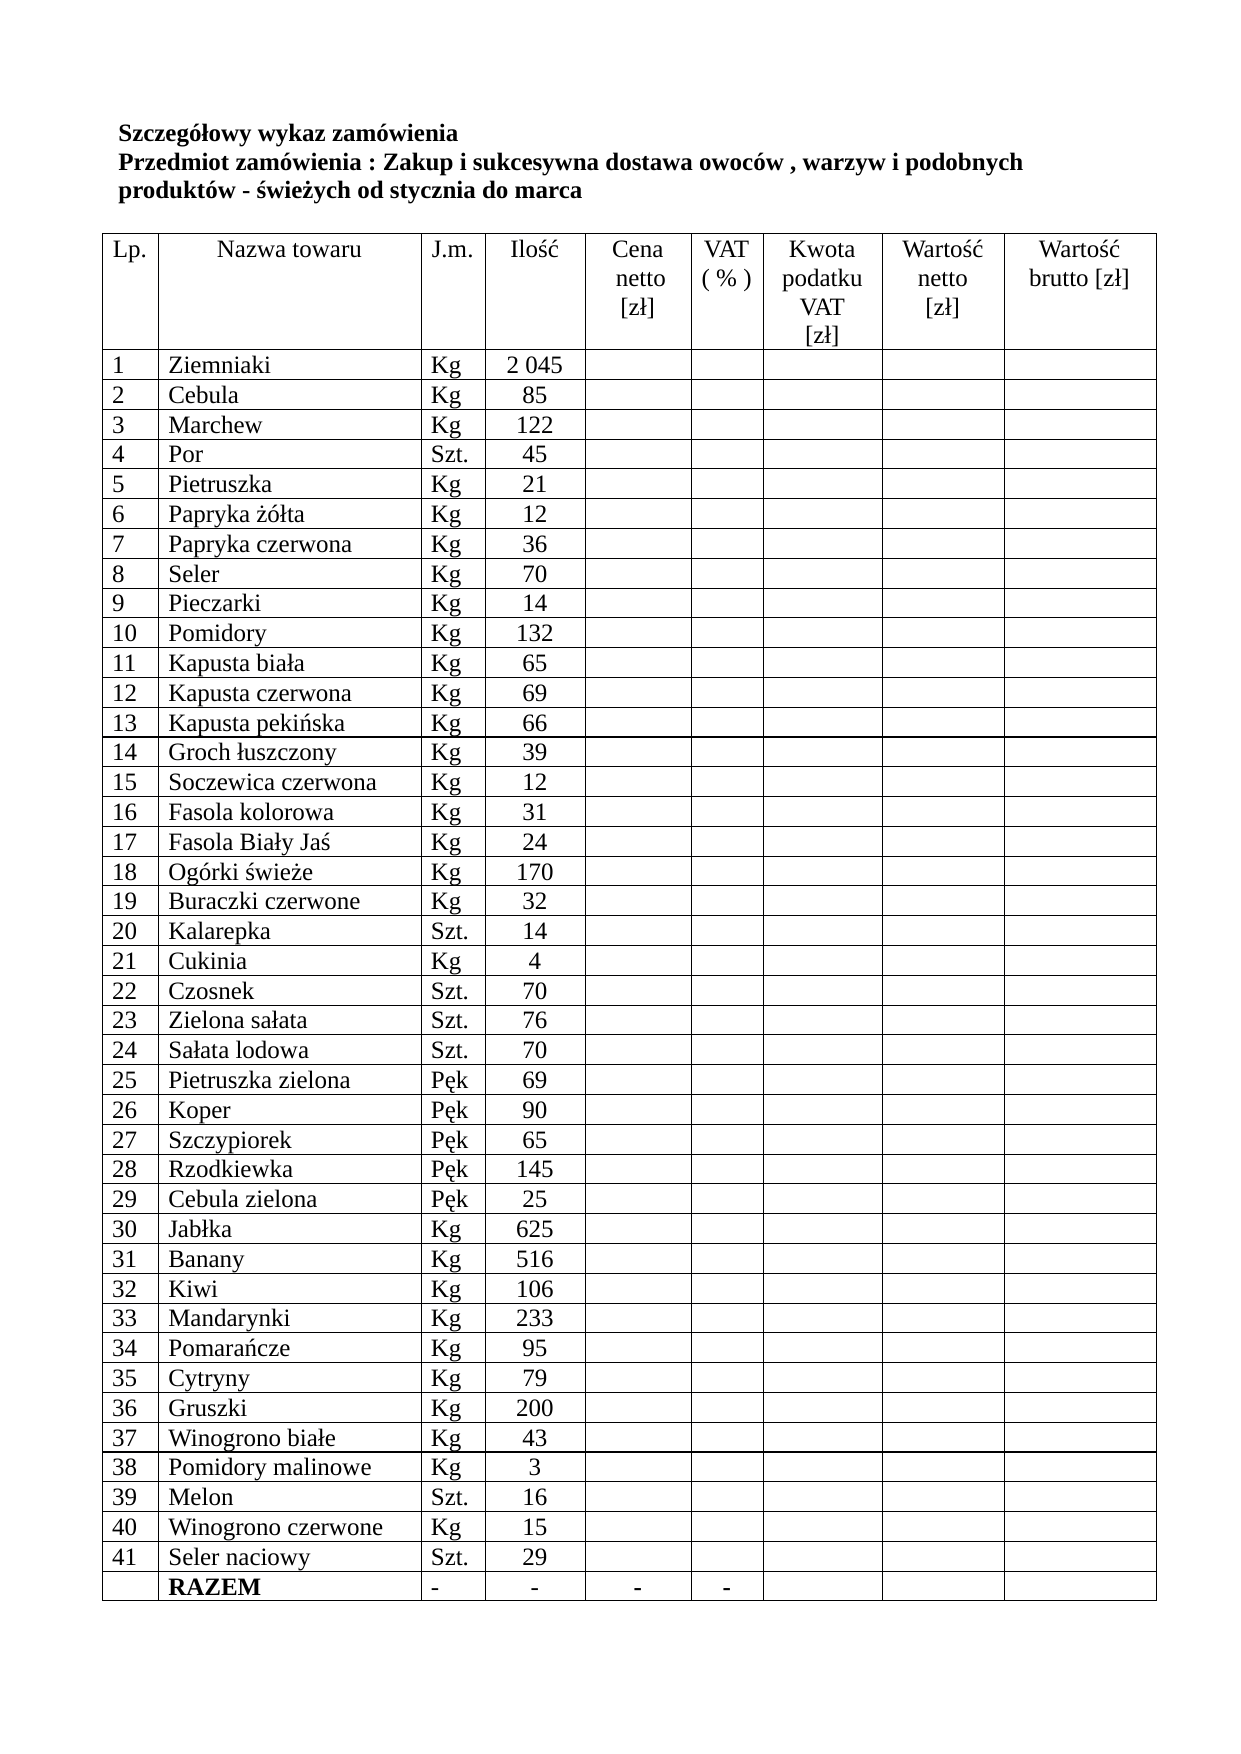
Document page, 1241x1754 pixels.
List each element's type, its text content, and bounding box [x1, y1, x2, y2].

table_header Nazwa towaru [159, 234, 421, 349]
table_cell 27 [103, 1125, 158, 1153]
table_cell [692, 1214, 763, 1243]
table_cell [883, 797, 1004, 826]
table_cell [764, 797, 882, 826]
table_cell 19 [103, 886, 158, 915]
table_cell [883, 1453, 1004, 1481]
table_cell 25 [103, 1065, 158, 1094]
table_cell [764, 1244, 882, 1273]
table_cell [883, 1304, 1004, 1332]
table_cell 22 [103, 976, 158, 1004]
table_cell Pęk [422, 1184, 485, 1213]
table_cell [1005, 678, 1156, 707]
table_cell [1005, 1572, 1156, 1600]
table_cell - [422, 1572, 485, 1600]
table_cell - [486, 1572, 585, 1600]
table_cell [586, 1482, 691, 1511]
table_cell [1005, 1095, 1156, 1124]
table_header Wartość netto [zł] [883, 234, 1004, 349]
table_cell 16 [103, 797, 158, 826]
table_cell Mandarynki [159, 1304, 421, 1332]
table_cell 11 [103, 648, 158, 677]
table_cell Seler [159, 559, 421, 587]
table_cell Cebula [159, 380, 421, 409]
table_cell [586, 1244, 691, 1273]
table_cell [1005, 499, 1156, 528]
table_cell Kg [422, 499, 485, 528]
table_cell [883, 1363, 1004, 1392]
table_cell Kg [422, 1333, 485, 1362]
table_cell 15 [486, 1512, 585, 1541]
table_cell [586, 916, 691, 945]
table_cell Pęk [422, 1155, 485, 1183]
table_header Lp. [103, 234, 158, 349]
text Szczegółowy wykaz zamówienia [118, 118, 1122, 147]
table_cell [1005, 1482, 1156, 1511]
table_cell [692, 678, 763, 707]
table_cell [883, 648, 1004, 677]
table_cell [692, 350, 763, 379]
table_cell [692, 648, 763, 677]
table_cell 40 [103, 1512, 158, 1541]
table_cell [1005, 529, 1156, 558]
table_cell [883, 1572, 1004, 1600]
table_cell [586, 350, 691, 379]
table_cell Kg [422, 857, 485, 885]
table_cell [764, 380, 882, 409]
table_cell [1005, 857, 1156, 885]
table_cell [1005, 1512, 1156, 1541]
table_cell 6 [103, 499, 158, 528]
table_cell Szt. [422, 916, 485, 945]
table_cell [883, 380, 1004, 409]
table_cell Szt. [422, 976, 485, 1004]
table_cell [1005, 1035, 1156, 1064]
table_cell [692, 708, 763, 736]
table_cell [586, 1423, 691, 1451]
table_cell 76 [486, 1006, 585, 1034]
table_cell [586, 946, 691, 975]
table_cell [692, 1423, 763, 1451]
table_cell 85 [486, 380, 585, 409]
table_cell [764, 708, 882, 736]
table_cell [586, 1363, 691, 1392]
table_cell 17 [103, 827, 158, 856]
table_cell 18 [103, 857, 158, 885]
table_cell [1005, 1453, 1156, 1481]
table_cell [764, 469, 882, 498]
table_cell 10 [103, 618, 158, 647]
table_cell [586, 827, 691, 856]
table_cell [883, 738, 1004, 766]
table_cell [692, 1482, 763, 1511]
table_cell [1005, 1542, 1156, 1571]
table_cell 8 [103, 559, 158, 587]
table_cell 14 [486, 589, 585, 617]
table_cell 24 [486, 827, 585, 856]
table_cell Zielona sałata [159, 1006, 421, 1034]
table_cell 200 [486, 1393, 585, 1422]
table_cell [764, 886, 882, 915]
table_cell [1005, 976, 1156, 1004]
table_cell [692, 797, 763, 826]
table_cell [586, 708, 691, 736]
table_cell Gruszki [159, 1393, 421, 1422]
table_cell [586, 1333, 691, 1362]
table_cell Kapusta czerwona [159, 678, 421, 707]
table_cell [692, 559, 763, 587]
table_cell 29 [103, 1184, 158, 1213]
table_cell [764, 1006, 882, 1034]
table_cell Kg [422, 1512, 485, 1541]
table_cell [883, 708, 1004, 736]
table_cell 31 [103, 1244, 158, 1273]
table_cell [1005, 440, 1156, 468]
table_cell Pomarańcze [159, 1333, 421, 1362]
table_cell [883, 499, 1004, 528]
table_cell [1005, 589, 1156, 617]
table_cell [883, 916, 1004, 945]
table_cell [586, 1095, 691, 1124]
table_cell [1005, 1155, 1156, 1183]
table_cell 106 [486, 1274, 585, 1302]
table_cell [692, 589, 763, 617]
table_cell 21 [103, 946, 158, 975]
table_cell 70 [486, 1035, 585, 1064]
table_cell [764, 559, 882, 587]
table_cell Kapusta biała [159, 648, 421, 677]
table_cell 32 [486, 886, 585, 915]
table_cell [692, 886, 763, 915]
table_cell [764, 1333, 882, 1362]
table_cell - [586, 1572, 691, 1600]
table_cell 65 [486, 1125, 585, 1153]
table_cell [764, 678, 882, 707]
table_cell - [692, 1572, 763, 1600]
table_cell [692, 499, 763, 528]
table_cell Kg [422, 1453, 485, 1481]
table_cell [586, 618, 691, 647]
table_cell [883, 1095, 1004, 1124]
table_cell [764, 1304, 882, 1332]
table_cell [1005, 410, 1156, 438]
table_cell Kg [422, 1393, 485, 1422]
table_cell 3 [103, 410, 158, 438]
table_cell [1005, 1125, 1156, 1153]
table_cell 90 [486, 1095, 585, 1124]
table_cell [586, 767, 691, 796]
table_cell [586, 1512, 691, 1541]
table_cell [1005, 1065, 1156, 1094]
table_cell [764, 1393, 882, 1422]
table_cell Papryka żółta [159, 499, 421, 528]
table_cell [586, 1542, 691, 1571]
table_cell [764, 916, 882, 945]
table_cell Pomidory malinowe [159, 1453, 421, 1481]
table_cell [764, 648, 882, 677]
table_cell [586, 469, 691, 498]
table_cell [764, 410, 882, 438]
table_cell [1005, 380, 1156, 409]
table_cell [586, 1006, 691, 1034]
table_cell 33 [103, 1304, 158, 1332]
table_cell [764, 529, 882, 558]
table_cell [586, 1125, 691, 1153]
table_cell Kiwi [159, 1274, 421, 1302]
table_cell Kalarepka [159, 916, 421, 945]
table_cell [764, 767, 882, 796]
table_cell [764, 1065, 882, 1094]
table_cell 66 [486, 708, 585, 736]
table_cell [586, 797, 691, 826]
table_cell [764, 1155, 882, 1183]
table_cell [1005, 708, 1156, 736]
table_cell 16 [486, 1482, 585, 1511]
table_cell Cytryny [159, 1363, 421, 1392]
table_cell 45 [486, 440, 585, 468]
table_cell 3 [486, 1453, 585, 1481]
table_cell [692, 1244, 763, 1273]
table_cell Kg [422, 767, 485, 796]
table_cell 69 [486, 1065, 585, 1094]
table_cell [764, 976, 882, 1004]
table_cell [764, 857, 882, 885]
table_cell 65 [486, 648, 585, 677]
table_cell [692, 1035, 763, 1064]
table_cell [692, 1095, 763, 1124]
table_header J.m. [422, 234, 485, 349]
table_cell [764, 1214, 882, 1243]
table_cell Por [159, 440, 421, 468]
table_cell [692, 1304, 763, 1332]
table_cell Kg [422, 589, 485, 617]
table_cell 20 [103, 916, 158, 945]
table_cell 170 [486, 857, 585, 885]
table_cell [1005, 886, 1156, 915]
table_cell Kg [422, 410, 485, 438]
table_cell 28 [103, 1155, 158, 1183]
table_cell Kg [422, 738, 485, 766]
table_cell [883, 529, 1004, 558]
table_cell Pietruszka zielona [159, 1065, 421, 1094]
table_cell [103, 1572, 158, 1600]
table_cell Melon [159, 1482, 421, 1511]
table_cell [1005, 1333, 1156, 1362]
table_cell [883, 1274, 1004, 1302]
table_cell [883, 559, 1004, 587]
table_cell Szt. [422, 1035, 485, 1064]
table_cell [586, 499, 691, 528]
table_cell Cukinia [159, 946, 421, 975]
table_cell [764, 946, 882, 975]
table_cell 122 [486, 410, 585, 438]
table_cell [764, 1572, 882, 1600]
table_cell [1005, 1006, 1156, 1034]
table_header Ilość [486, 234, 585, 349]
table_cell Sałata lodowa [159, 1035, 421, 1064]
table_cell [883, 1482, 1004, 1511]
table_cell Kg [422, 797, 485, 826]
table_cell Kg [422, 1423, 485, 1451]
table_cell Fasola Biały Jaś [159, 827, 421, 856]
table_cell [883, 1244, 1004, 1273]
table_cell 38 [103, 1453, 158, 1481]
table_cell 13 [103, 708, 158, 736]
table_cell 31 [486, 797, 585, 826]
table_cell 145 [486, 1155, 585, 1183]
table_cell [1005, 1274, 1156, 1302]
table_cell [692, 1393, 763, 1422]
table_cell [764, 1125, 882, 1153]
table_header Wartość brutto [zł] [1005, 234, 1156, 349]
table_header Kwota podatku VAT [zł] [764, 234, 882, 349]
table_cell [883, 1035, 1004, 1064]
table_cell [586, 1065, 691, 1094]
table_cell [586, 1453, 691, 1481]
table_cell Pęk [422, 1125, 485, 1153]
table_cell [586, 380, 691, 409]
table_cell Kg [422, 469, 485, 498]
table_cell [692, 1453, 763, 1481]
table_cell [883, 589, 1004, 617]
table_cell [1005, 1214, 1156, 1243]
table_cell Kg [422, 678, 485, 707]
table_cell [692, 1184, 763, 1213]
table_cell 79 [486, 1363, 585, 1392]
table_cell [883, 1542, 1004, 1571]
table_cell [883, 976, 1004, 1004]
table_cell Kg [422, 380, 485, 409]
table_cell [1005, 946, 1156, 975]
table_cell [764, 1095, 882, 1124]
table_cell [883, 410, 1004, 438]
table_cell Ogórki świeże [159, 857, 421, 885]
table_cell Winogrono białe [159, 1423, 421, 1451]
table_cell 4 [486, 946, 585, 975]
table_cell RAZEM [159, 1572, 421, 1600]
table_cell [764, 1542, 882, 1571]
table_cell Kg [422, 827, 485, 856]
table_cell [764, 499, 882, 528]
table_cell Jabłka [159, 1214, 421, 1243]
table_cell Pietruszka [159, 469, 421, 498]
table_cell 25 [486, 1184, 585, 1213]
table_cell [764, 1363, 882, 1392]
table_cell [1005, 1184, 1156, 1213]
table_cell [1005, 797, 1156, 826]
table_cell 2 [103, 380, 158, 409]
table_cell 23 [103, 1006, 158, 1034]
table_cell [692, 1065, 763, 1094]
table_cell [1005, 916, 1156, 945]
table_cell Szt. [422, 1006, 485, 1034]
table_cell 32 [103, 1274, 158, 1302]
table_cell [883, 1065, 1004, 1094]
table_cell [764, 1423, 882, 1451]
table_cell [1005, 648, 1156, 677]
table_cell Kg [422, 708, 485, 736]
table_cell 9 [103, 589, 158, 617]
table_cell [692, 1274, 763, 1302]
table_cell [1005, 1244, 1156, 1273]
text Przedmiot zamówienia : Zakup i sukcesywna dostawa owoców , warzyw i podobnych produktów - świeżych od stycznia do marca [118, 147, 1122, 204]
table_cell [764, 1274, 882, 1302]
table_cell [586, 529, 691, 558]
table_cell [586, 1155, 691, 1183]
table_cell [692, 916, 763, 945]
table_cell Seler naciowy [159, 1542, 421, 1571]
table_cell Koper [159, 1095, 421, 1124]
table_cell [692, 1333, 763, 1362]
table_cell [764, 1482, 882, 1511]
table_cell Kg [422, 350, 485, 379]
table_cell [586, 976, 691, 1004]
table_cell 14 [486, 916, 585, 945]
table_cell [764, 1512, 882, 1541]
table_cell Pęk [422, 1065, 485, 1094]
table_cell [586, 678, 691, 707]
table_cell [1005, 469, 1156, 498]
table_cell [692, 410, 763, 438]
table_cell Kg [422, 1244, 485, 1273]
table_cell [586, 1393, 691, 1422]
table_cell [586, 1304, 691, 1332]
table_cell 2 045 [486, 350, 585, 379]
table_cell Groch łuszczony [159, 738, 421, 766]
table_cell Banany [159, 1244, 421, 1273]
table_cell Szt. [422, 1482, 485, 1511]
table_cell Kg [422, 1304, 485, 1332]
table_cell Kg [422, 1214, 485, 1243]
table_cell [883, 678, 1004, 707]
table_cell [586, 410, 691, 438]
table_cell [692, 857, 763, 885]
table_cell [883, 1512, 1004, 1541]
table_cell [586, 559, 691, 587]
table_cell Winogrono czerwone [159, 1512, 421, 1541]
table_cell Szt. [422, 440, 485, 468]
table_cell 39 [486, 738, 585, 766]
table_cell 30 [103, 1214, 158, 1243]
table_cell [764, 1184, 882, 1213]
table_cell [764, 618, 882, 647]
table_cell 26 [103, 1095, 158, 1124]
table_cell [692, 440, 763, 468]
table_cell 21 [486, 469, 585, 498]
table_cell [883, 886, 1004, 915]
table_cell 516 [486, 1244, 585, 1273]
table_cell [883, 469, 1004, 498]
table_cell Kg [422, 559, 485, 587]
table_cell [764, 827, 882, 856]
table_cell Kapusta pekińska [159, 708, 421, 736]
table_cell 39 [103, 1482, 158, 1511]
table_cell 5 [103, 469, 158, 498]
table_cell 36 [486, 529, 585, 558]
table_cell [692, 827, 763, 856]
table_cell [1005, 1393, 1156, 1422]
table_cell [586, 589, 691, 617]
table_header VAT ( % ) [692, 234, 763, 349]
table_cell Pomidory [159, 618, 421, 647]
table_cell [692, 1363, 763, 1392]
table_cell 625 [486, 1214, 585, 1243]
table_cell 12 [486, 499, 585, 528]
table_cell 95 [486, 1333, 585, 1362]
table_cell 132 [486, 618, 585, 647]
table_cell [692, 1512, 763, 1541]
table_cell Fasola kolorowa [159, 797, 421, 826]
table_cell [883, 1155, 1004, 1183]
table_cell Kg [422, 1274, 485, 1302]
table_cell [883, 440, 1004, 468]
table_cell 69 [486, 678, 585, 707]
table_cell [692, 469, 763, 498]
table_cell [764, 1453, 882, 1481]
table_cell 233 [486, 1304, 585, 1332]
table_cell [883, 1423, 1004, 1451]
table_cell Kg [422, 648, 485, 677]
table_cell 4 [103, 440, 158, 468]
table_cell Szt. [422, 1542, 485, 1571]
table_cell Pęk [422, 1095, 485, 1124]
table_cell [883, 1393, 1004, 1422]
table_cell Cebula zielona [159, 1184, 421, 1213]
table_cell Soczewica czerwona [159, 767, 421, 796]
table_cell [586, 1184, 691, 1213]
table_cell [1005, 1304, 1156, 1332]
table_cell 12 [486, 767, 585, 796]
table_cell [692, 529, 763, 558]
table_cell [586, 1035, 691, 1064]
table_cell [692, 1155, 763, 1183]
table_cell [586, 440, 691, 468]
table_cell 34 [103, 1333, 158, 1362]
table_cell Ziemniaki [159, 350, 421, 379]
table_cell [883, 350, 1004, 379]
table_cell [692, 976, 763, 1004]
table_cell [883, 827, 1004, 856]
table_cell 41 [103, 1542, 158, 1571]
table_cell Pieczarki [159, 589, 421, 617]
table_cell Czosnek [159, 976, 421, 1004]
table_cell [692, 1542, 763, 1571]
table_cell 15 [103, 767, 158, 796]
table_cell Kg [422, 618, 485, 647]
table_cell [764, 350, 882, 379]
table_cell [883, 1333, 1004, 1362]
table_cell [586, 857, 691, 885]
table_cell [883, 618, 1004, 647]
table_cell Kg [422, 886, 485, 915]
table_cell [692, 946, 763, 975]
table_cell Papryka czerwona [159, 529, 421, 558]
table_cell [1005, 350, 1156, 379]
table_cell Rzodkiewka [159, 1155, 421, 1183]
table_cell Buraczki czerwone [159, 886, 421, 915]
table_cell [764, 589, 882, 617]
table_cell [692, 618, 763, 647]
table_cell [883, 767, 1004, 796]
table_header Cena netto [zł] [586, 234, 691, 349]
table_cell [764, 738, 882, 766]
table_cell [692, 1125, 763, 1153]
table_cell 35 [103, 1363, 158, 1392]
table_cell 1 [103, 350, 158, 379]
table_cell [883, 1214, 1004, 1243]
table_cell [764, 1035, 882, 1064]
table_cell [883, 857, 1004, 885]
table_cell [883, 1184, 1004, 1213]
table_cell [1005, 1423, 1156, 1451]
table_cell [883, 1125, 1004, 1153]
table_cell [1005, 767, 1156, 796]
table_cell 14 [103, 738, 158, 766]
table_cell [586, 1274, 691, 1302]
table_cell Kg [422, 946, 485, 975]
table_cell [1005, 738, 1156, 766]
table_cell 36 [103, 1393, 158, 1422]
table_cell [586, 1214, 691, 1243]
table_cell [1005, 1363, 1156, 1392]
table_cell [883, 946, 1004, 975]
table_cell [883, 1006, 1004, 1034]
table_cell [692, 767, 763, 796]
table_cell 37 [103, 1423, 158, 1451]
table_cell [586, 738, 691, 766]
table_cell 29 [486, 1542, 585, 1571]
table_cell [1005, 827, 1156, 856]
table_cell Marchew [159, 410, 421, 438]
table_cell [692, 380, 763, 409]
table_cell 43 [486, 1423, 585, 1451]
table_cell [692, 738, 763, 766]
table_cell 12 [103, 678, 158, 707]
table_cell [1005, 559, 1156, 587]
table_cell [764, 440, 882, 468]
table_cell Kg [422, 529, 485, 558]
table_cell [692, 1006, 763, 1034]
table_cell 7 [103, 529, 158, 558]
table_cell 70 [486, 559, 585, 587]
table_cell Szczypiorek [159, 1125, 421, 1153]
table_cell [586, 648, 691, 677]
table_cell Kg [422, 1363, 485, 1392]
table_cell [586, 886, 691, 915]
table_cell [1005, 618, 1156, 647]
table_cell 24 [103, 1035, 158, 1064]
table_cell 70 [486, 976, 585, 1004]
